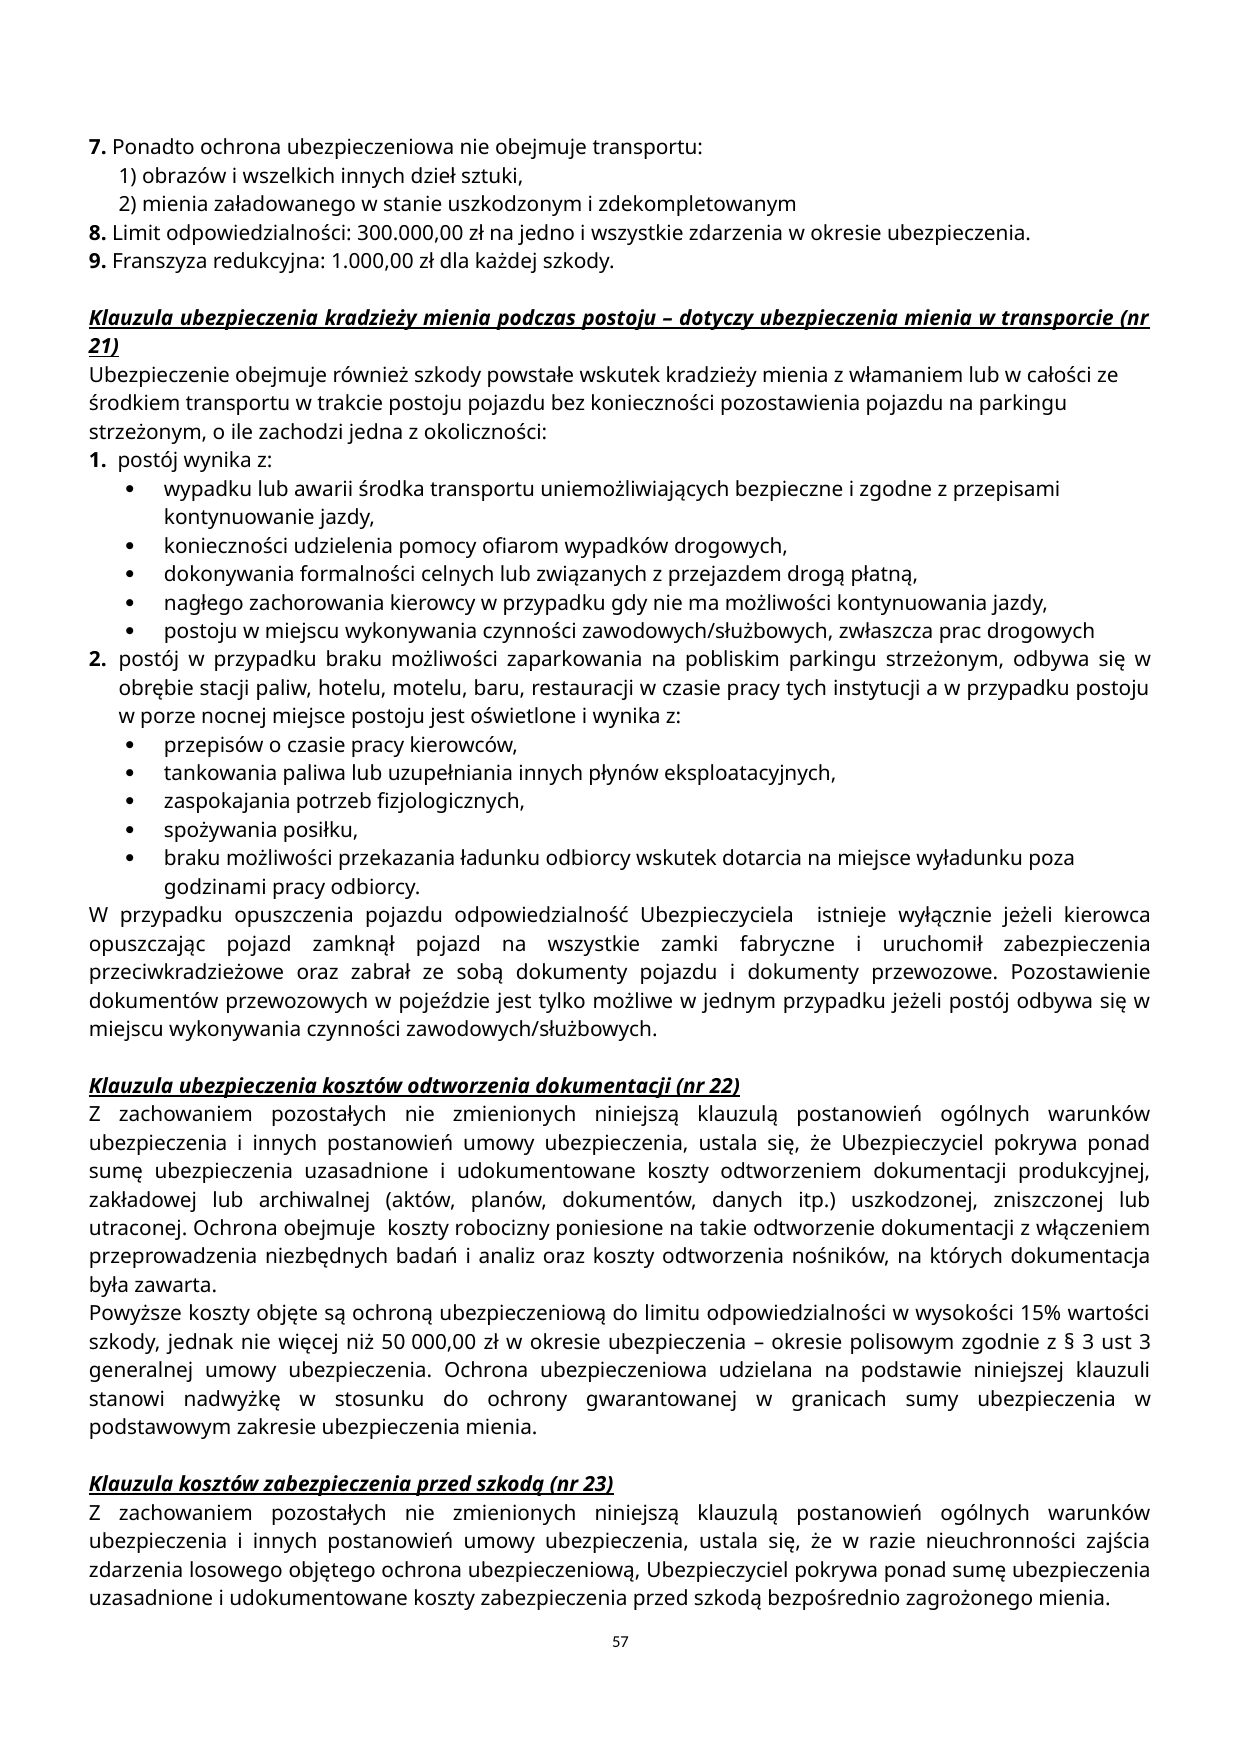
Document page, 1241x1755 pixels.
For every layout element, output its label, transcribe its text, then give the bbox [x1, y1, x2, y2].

list konieczności udzielenia pomocy ofiarom wypadków drogowych, [126, 531, 1152, 559]
text W przypadku opuszczenia pojazdu odpowiedzialność Ubezpieczyciela istnieje wyłącznie jeżeli kierowca opuszczając pojazd zamknął pojazd na wszystkie zamki fabryczne i uruchomił zabezpieczenia przeciwkradzieżowe oraz zabrał ze sobą dokumenty pojazdu i dokumenty przewozowe. Pozostawienie dokumentów przewozowych w pojeździe jest tylko możliwe w jednym przypadku jeżeli postój odbywa się w miejscu wykonywania czynności zawodowych/służbowych. [89, 900, 1152, 1043]
text 1. postój wynika z: [89, 445, 1152, 474]
list 8. Limit odpowiedzialności: 300.000,00 zł na jedno i wszystkie zdarzenia w okresie ubezpieczenia. [89, 218, 1152, 246]
list przepisów o czasie pracy kierowców, [126, 730, 1152, 758]
text Ubezpieczenie obejmuje również szkody powstałe wskutek kradzieży mienia z włamaniem lub w całości ze środkiem transportu w trakcie postoju pojazdu bez konieczności pozostawienia pojazdu na parkingu strzeżonym, o ile zachodzi jedna z okoliczności: [89, 360, 1152, 445]
text Powyższe koszty objęte są ochroną ubezpieczeniową do limitu odpowiedzialności w wysokości 15% wartości szkody, jednak nie więcej niż 50 000,00 zł w okresie ubezpieczenia – okresie polisowym zgodnie z § 3 ust 3 generalnej umowy ubezpieczenia. Ochrona ubezpieczeniowa udzielana na podstawie niniejszej klauzuli stanowi nadwyżkę w stosunku do ochrony gwarantowanej w granicach sumy ubezpieczenia w podstawowym zakresie ubezpieczenia mienia. [89, 1298, 1152, 1441]
list nagłego zachorowania kierowcy w przypadku gdy nie ma możliwości kontynuowania jazdy, [126, 588, 1152, 616]
text Z zachowaniem pozostałych nie zmienionych niniejszą klauzulą postanowień ogólnych warunków ubezpieczenia i innych postanowień umowy ubezpieczenia, ustala się, że Ubezpieczyciel pokrywa ponad sumę ubezpieczenia uzasadnione i udokumentowane koszty odtworzeniem dokumentacji produkcyjnej, zakładowej lub archiwalnej (aktów, planów, dokumentów, danych itp.) uszkodzonej, zniszczonej lub utraconej. Ochrona obejmuje koszty robocizny poniesione na takie odtworzenie dokumentacji z włączeniem przeprowadzenia niezbędnych badań i analiz oraz koszty odtworzenia nośników, na których dokumentacja była zawarta. [89, 1099, 1152, 1298]
text 9. Franszyza redukcyjna: 1.000,00 zł dla każdej szkody. [89, 246, 1152, 274]
list 2) mienia załadowanego w stanie uszkodzonym i zdekompletowanym [89, 189, 1152, 218]
text 2. postój w przypadku braku możliwości zaparkowania na pobliskim parkingu strzeżonym, odbywa się w obrębie stacji paliw, hotelu, motelu, baru, restauracji w czasie pracy tych instytucji a w przypadku postoju w porze nocnej miejsce postoju jest oświetlone i wynika z: [89, 644, 1152, 730]
text Klauzula ubezpieczenia kosztów odtworzenia dokumentacji (nr 22) [89, 1071, 1152, 1099]
text Klauzula kosztów zabezpieczenia przed szkodą (nr 23) [89, 1469, 1152, 1498]
list postoju w miejscu wykonywania czynności zawodowych/służbowych, zwłaszcza prac drogowych [126, 616, 1152, 644]
list braku możliwości przekazania ładunku odbiorcy wskutek dotarcia na miejsce wyładunku poza godzinami pracy odbiorcy. [126, 843, 1152, 900]
text Klauzula ubezpieczenia kradzieży mienia podczas postoju – dotyczy ubezpieczenia mienia w transporcie (nr 21) [89, 303, 1152, 360]
list 7. Ponadto ochrona ubezpieczeniowa nie obejmuje transportu: [89, 132, 1152, 161]
list 1) obrazów i wszelkich innych dzieł sztuki, [89, 161, 1152, 189]
list tankowania paliwa lub uzupełniania innych płynów eksploatacyjnych, [126, 758, 1152, 787]
list spożywania posiłku, [126, 815, 1152, 843]
list wypadku lub awarii środka transportu uniemożliwiających bezpieczne i zgodne z przepisami kontynuowanie jazdy, [126, 474, 1152, 531]
list dokonywania formalności celnych lub związanych z przejazdem drogą płatną, [126, 559, 1152, 588]
text Z zachowaniem pozostałych nie zmienionych niniejszą klauzulą postanowień ogólnych warunków ubezpieczenia i innych postanowień umowy ubezpieczenia, ustala się, że w razie nieuchronności zajścia zdarzenia losowego objętego ochrona ubezpieczeniową, Ubezpieczyciel pokrywa ponad sumę ubezpieczenia uzasadnione i udokumentowane koszty zabezpieczenia przed szkodą bezpośrednio zagrożonego mienia. [89, 1498, 1152, 1612]
list zaspokajania potrzeb fizjologicznych, [126, 787, 1152, 815]
